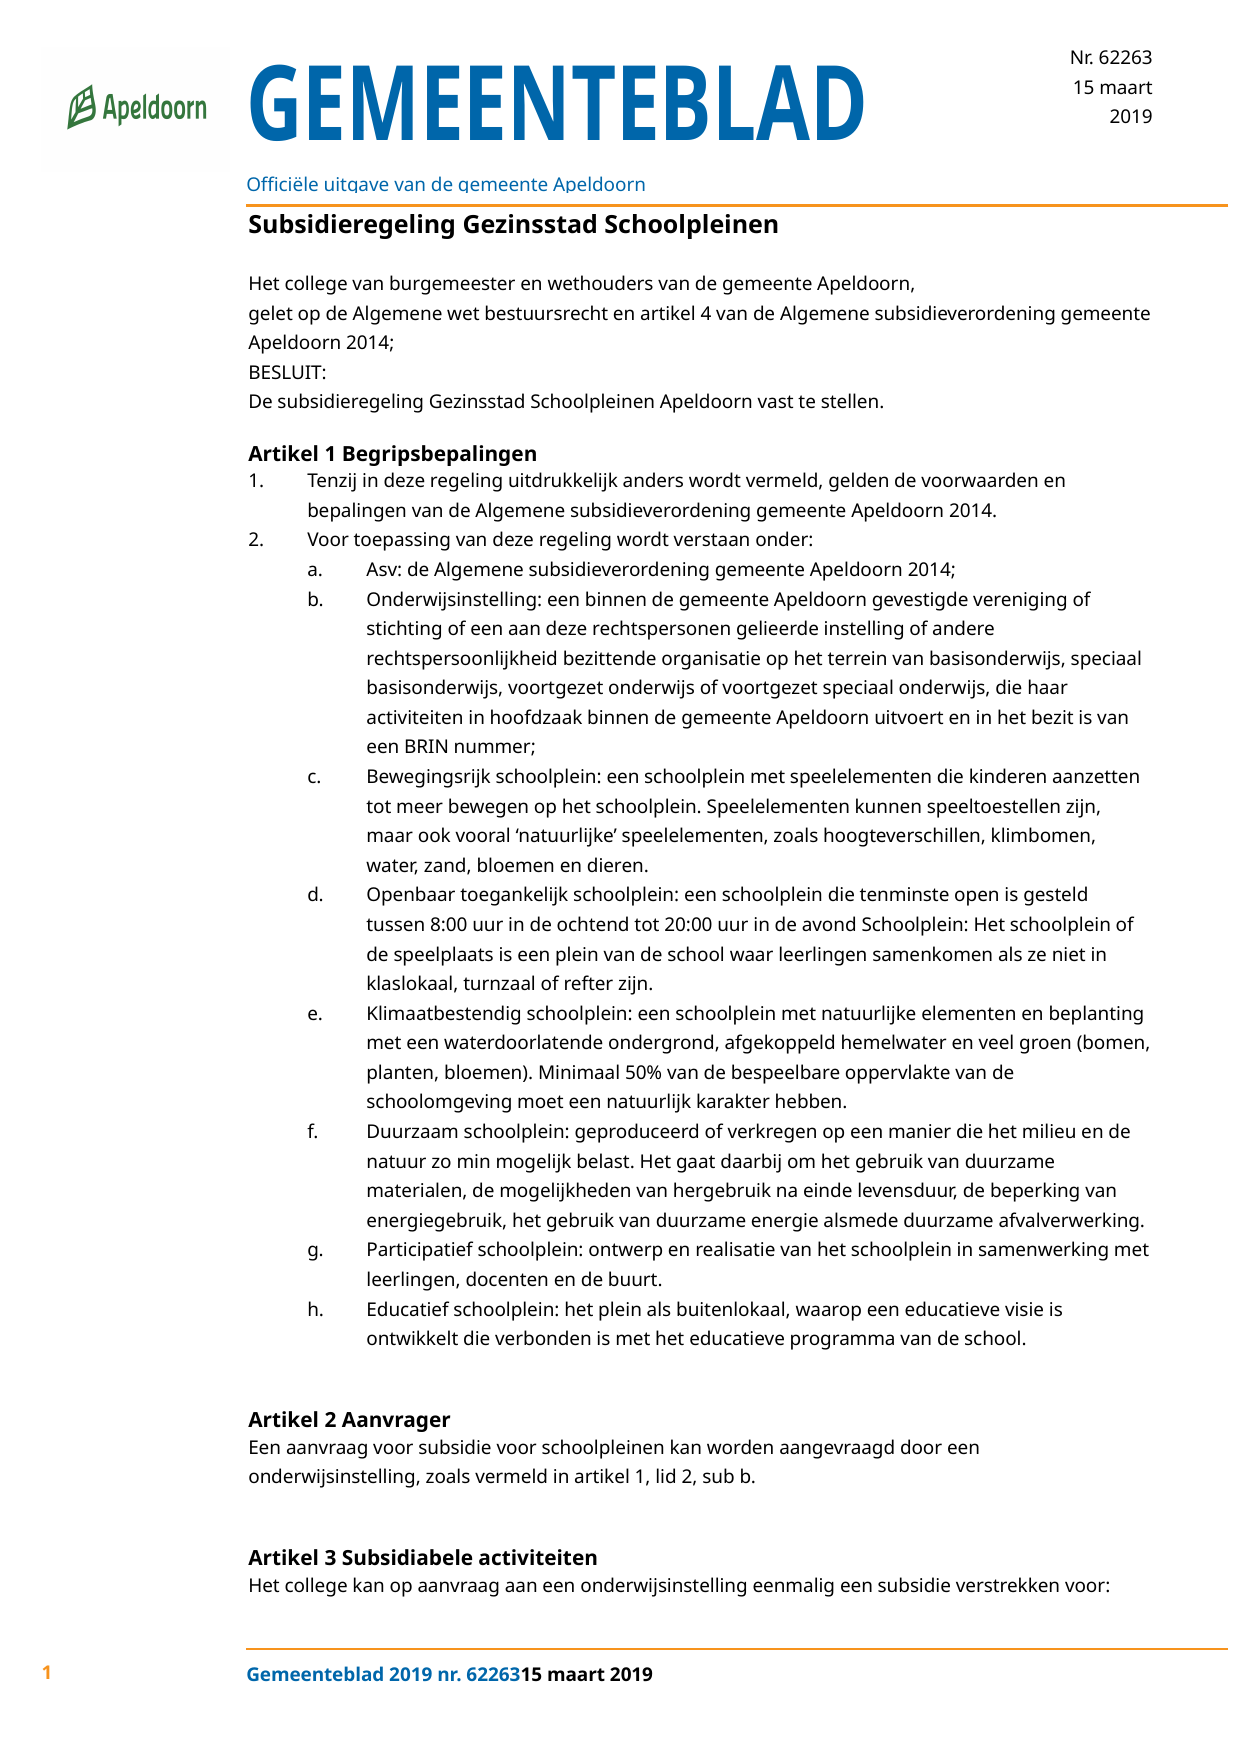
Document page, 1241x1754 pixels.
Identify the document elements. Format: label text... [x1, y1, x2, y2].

text De subsidieregeling Gezinsstad Schoolpleinen Apeldoorn vast te stellen. [248, 389, 1152, 414]
text Artikel 1 Begripsbepalingen [248, 439, 1152, 467]
list Tenzij in deze regeling uitdrukkelijk anders wordt vermeld, gelden de voorwaarden en bepalingen van de Algemene subsidieverordening gemeente Apeldoorn 2014. [248, 467, 1152, 523]
list Bewegingsrijk schoolplein: een schoolplein met speelelementen die kinderen aanzetten tot meer bewegen op het schoolplein. Speelelementen kunnen speeltoestellen zijn, maar ook vooral ‘natuurlijke’ speelelementen, zoals hoogteverschillen, klimbomen, water, zand, bloemen en dieren. [307, 763, 1152, 878]
text Artikel 3 Subsidiabele activiteiten [248, 1543, 1152, 1572]
list Onderwijsinstelling: een binnen de gemeente Apeldoorn gevestigde vereniging of stichting of een aan deze rechtspersonen gelieerde instelling of andere rechtspersoonlijkheid bezittende organisatie op het terrein van basisonderwijs, speciaal basisonderwijs, voortgezet onderwijs of voortgezet speciaal onderwijs, die haar activiteiten in hoofdzaak binnen de gemeente Apeldoorn uitvoert en in het bezit is van een BRIN nummer; [307, 586, 1152, 759]
text Het college kan op aanvraag aan een onderwijsinstelling eenmalig een subsidie verstrekken voor: [248, 1572, 1152, 1598]
list Participatief schoolplein: ontwerp en realisatie van het schoolplein in samenwerking met leerlingen, docenten en de buurt. [307, 1237, 1152, 1292]
text Artikel 2 Aanvrager [248, 1405, 1152, 1434]
list Asv: de Algemene subsidieverordening gemeente Apeldoorn 2014; [307, 556, 1152, 582]
text BESLUIT: [248, 359, 1152, 385]
list Openbaar toegankelijk schoolplein: een schoolplein die tenminste open is gesteld tussen 8:00 uur in de ochtend tot 20:00 uur in de avond Schoolplein: Het schoolplein of de speelplaats is een plein van de school waar leerlingen samenkomen als ze niet in klaslokaal, turnzaal of refter zijn. [307, 882, 1152, 996]
list Voor toepassing van deze regeling wordt verstaan onder: [248, 527, 1152, 552]
text Een aanvraag voor subsidie voor schoolpleinen kan worden aangevraagd door een onderwijsinstelling, zoals vermeld in artikel 1, lid 2, sub b. [248, 1434, 1152, 1489]
list Klimaatbestendig schoolplein: een schoolplein met natuurlijke elementen en beplanting met een waterdoorlatende ondergrond, afgekoppeld hemelwater en veel groen (bomen, planten, bloemen). Minimaal 50% van de bespeelbare oppervlakte van de schoolomgeving moet een natuurlijk karakter hebben. [307, 1000, 1152, 1114]
list Educatief schoolplein: het plein als buitenlokaal, waarop een educatieve visie is ontwikkelt die verbonden is met het educatieve programma van de school. [307, 1296, 1152, 1351]
list Duurzaam schoolplein: geproduceerd of verkregen op een manier die het milieu en de natuur zo min mogelijk belast. Het gaat daarbij om het gebruik van duurzame materialen, de mogelijkheden van hergebruik na einde levensduur, de beperking van energiegebruik, het gebruik van duurzame energie alsmede duurzame afvalverwerking. [307, 1118, 1152, 1233]
text gelet op de Algemene wet bestuursrecht en artikel 4 van de Algemene subsidieverordening gemeente Apeldoorn 2014; [248, 300, 1152, 355]
text Het college van burgemeester en wethouders van de gemeente Apeldoorn, [248, 270, 1152, 296]
picture [41, 47, 231, 172]
text Subsidieregeling Gezinsstad Schoolpleinen [248, 207, 1152, 241]
